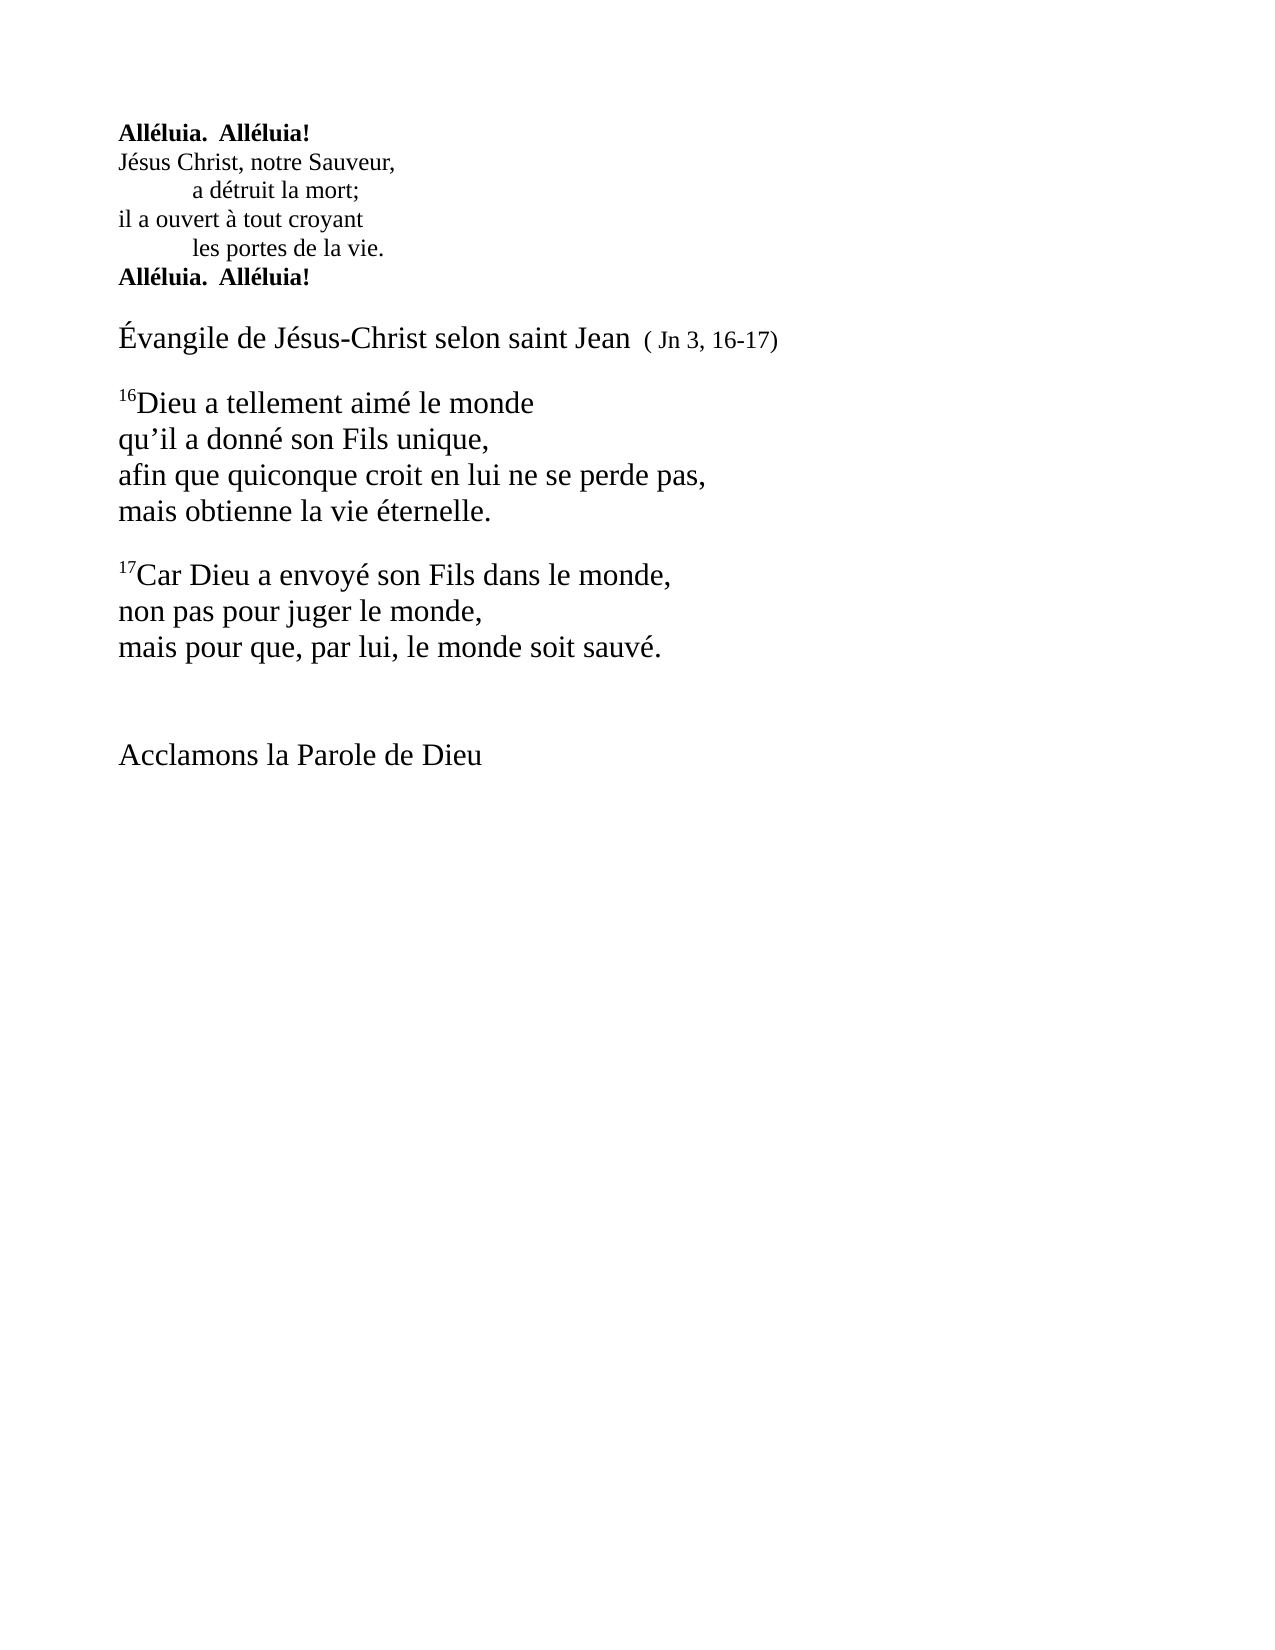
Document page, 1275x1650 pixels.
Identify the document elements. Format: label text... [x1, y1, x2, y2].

text afin que quiconque croit en lui ne se perde pas, [118, 456, 1157, 492]
text Jésus Christ, notre Sauveur, [118, 147, 1157, 176]
text mais obtienne la vie éternelle. [118, 492, 1157, 528]
text les portes de la vie. [118, 233, 1157, 262]
text Évangile de Jésus-Christ selon saint Jean ( Jn 3, 16-17) [118, 319, 1157, 355]
text il a ouvert à tout croyant [118, 204, 1157, 233]
text a détruit la mort; [118, 176, 1157, 204]
text non pas pour juger le monde, [118, 592, 1157, 628]
text Acclamons la Parole de Dieu [118, 736, 1157, 772]
text Alléluia. Alléluia! [118, 262, 1157, 291]
text qu’il a donné son Fils unique, [118, 420, 1157, 456]
text 17Car Dieu a envoyé son Fils dans le monde, [118, 557, 1157, 592]
text Alléluia. Alléluia! [118, 118, 1157, 147]
text mais pour que, par lui, le monde soit sauvé. [118, 628, 1157, 664]
text 16Dieu a tellement aimé le monde [118, 384, 1157, 420]
